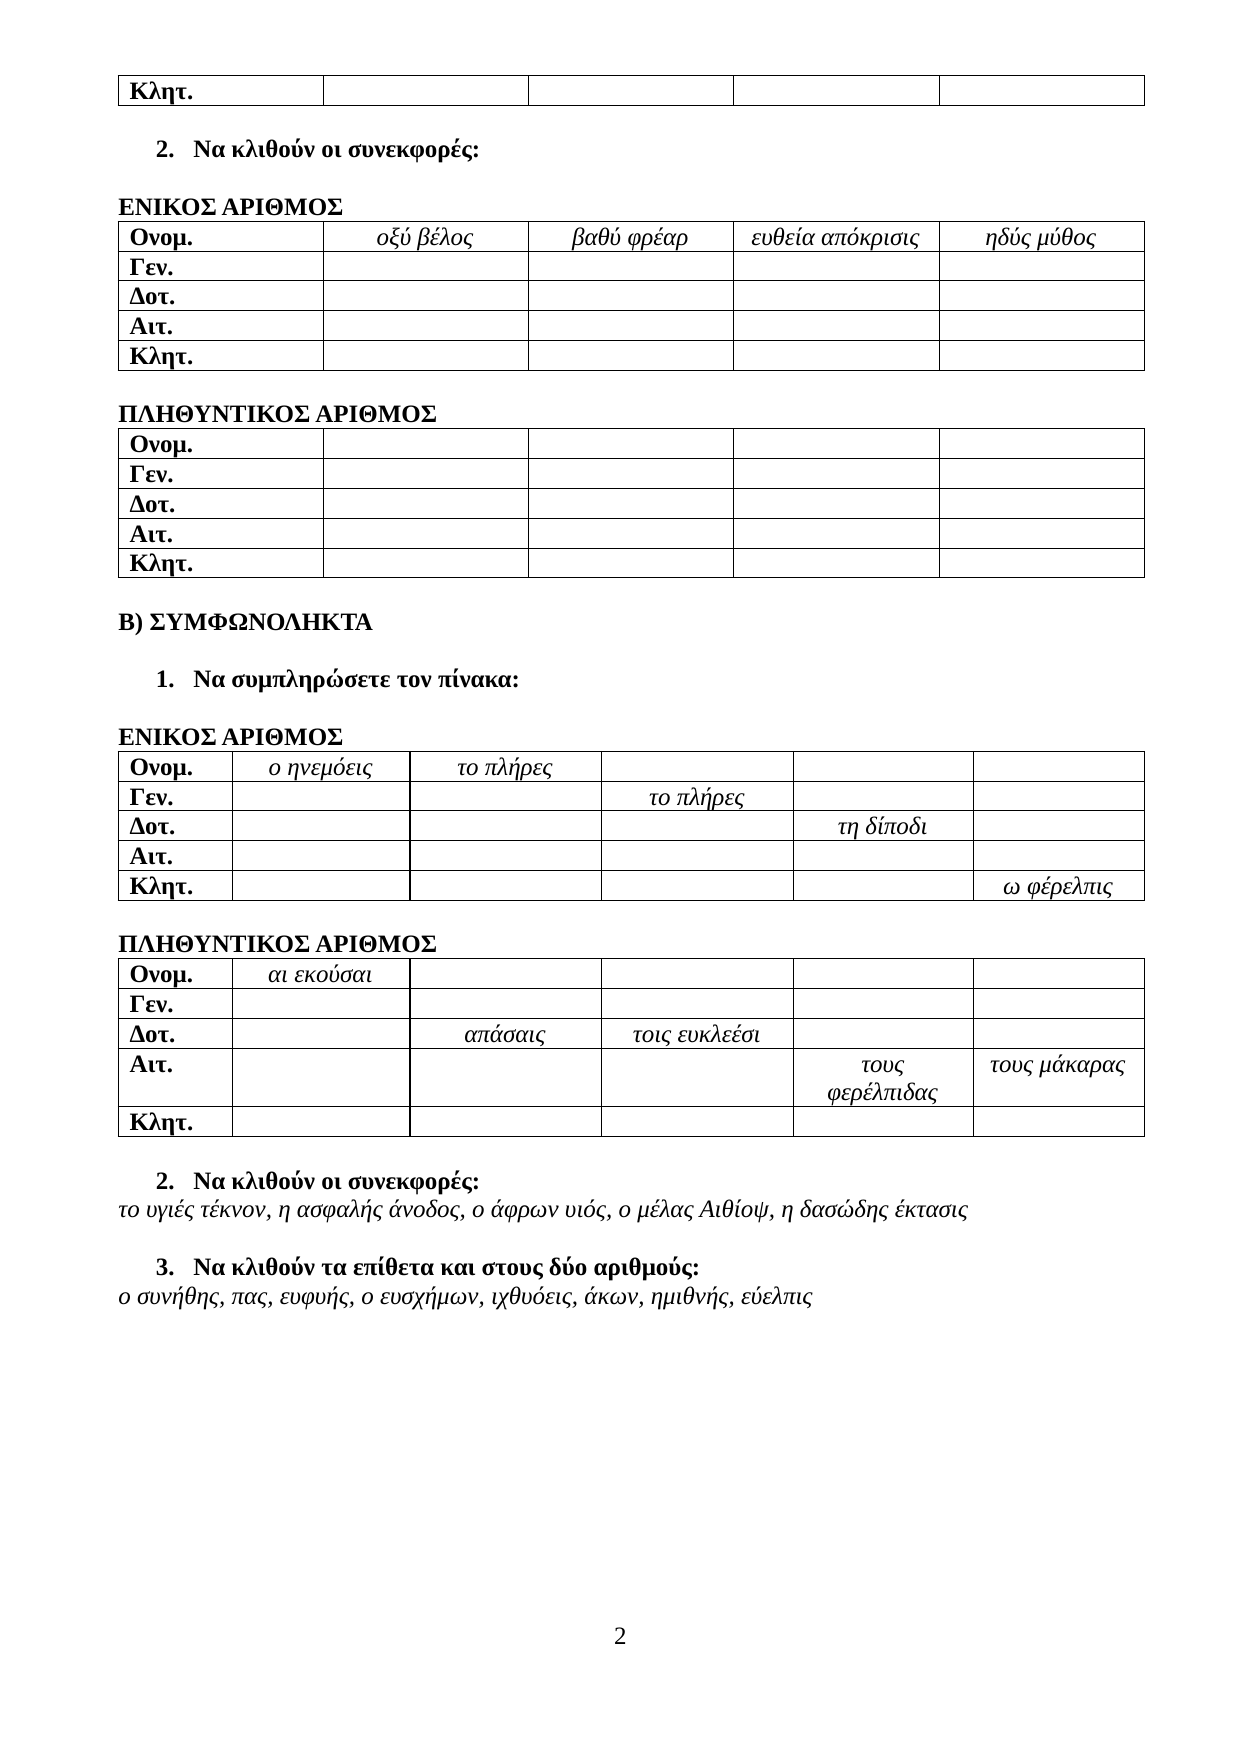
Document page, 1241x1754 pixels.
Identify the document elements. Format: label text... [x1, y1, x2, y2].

table_cell [411, 811, 601, 840]
table_cell Αιτ. [119, 1049, 232, 1106]
table_cell [529, 341, 733, 370]
table_cell [974, 989, 1144, 1018]
table_cell Αιτ. [119, 841, 232, 870]
table_cell [794, 782, 973, 810]
table_cell [233, 811, 409, 840]
table_cell [940, 489, 1144, 518]
table_cell [734, 459, 939, 488]
table_cell Κλητ. [119, 549, 323, 577]
list Να κλιθούν οι συνεκφορές: [156, 134, 1122, 163]
table_header [529, 429, 733, 458]
table_header Ονομ. [119, 429, 323, 458]
table_cell Δοτ. [119, 811, 232, 840]
table_cell [529, 489, 733, 518]
table_cell [734, 76, 939, 105]
text ΠΛΗΘΥΝΤΙΚΟΣ ΑΡΙΘΜΟΣ [118, 399, 1122, 428]
table_cell απάσαις [411, 1019, 601, 1048]
table_cell [734, 549, 939, 577]
table_cell [734, 281, 939, 310]
table_cell [529, 311, 733, 340]
table_header το πλήρες [411, 752, 601, 781]
table_cell [324, 76, 528, 105]
table_cell τους φερέλπιδας [794, 1049, 973, 1106]
list Να κλιθούν οι συνεκφορές: [156, 1166, 1122, 1194]
table_cell Γεν. [119, 252, 323, 280]
table_cell [233, 871, 409, 900]
table_header βαθύ φρέαρ [529, 222, 733, 251]
table_cell [974, 811, 1144, 840]
table_cell [233, 989, 409, 1018]
text το υγιές τέκνον, η ασφαλής άνοδος, ο άφρων υιός, ο μέλας Αιθίοψ, η δασώδης έκτασις [118, 1194, 1122, 1223]
table_cell Δοτ. [119, 281, 323, 310]
table_cell Κλητ. [119, 76, 323, 105]
table_cell τους μάκαρας [974, 1049, 1144, 1106]
table_cell [324, 459, 528, 488]
table_cell [411, 871, 601, 900]
table_cell τοις ευκλεέσι [602, 1019, 793, 1048]
table_cell [734, 489, 939, 518]
table_cell Κλητ. [119, 871, 232, 900]
table_cell [529, 76, 733, 105]
table_header [602, 959, 793, 988]
table_cell [940, 519, 1144, 547]
table_cell [324, 549, 528, 577]
table_cell [794, 871, 973, 900]
table_cell το πλήρες [602, 782, 793, 810]
table_cell [233, 1019, 409, 1048]
table_cell [974, 1107, 1144, 1136]
text ΠΛΗΘΥΝΤΙΚΟΣ ΑΡΙΘΜΟΣ [118, 929, 1122, 958]
table_cell [233, 782, 409, 810]
table_header Ονομ. [119, 752, 232, 781]
table_cell Αιτ. [119, 519, 323, 547]
table_header Ονομ. [119, 222, 323, 251]
list Να συμπληρώσετε τον πίνακα: [156, 664, 1122, 693]
table_cell ω φέρελπις [974, 871, 1144, 900]
table_cell Γεν. [119, 782, 232, 810]
table_cell Κλητ. [119, 1107, 232, 1136]
table_cell Γεν. [119, 989, 232, 1018]
table_header ο ηνεμόεις [233, 752, 409, 781]
table_cell Δοτ. [119, 1019, 232, 1048]
table_cell [794, 1107, 973, 1136]
table_cell [411, 1049, 601, 1106]
table_header [940, 429, 1144, 458]
table_cell [940, 549, 1144, 577]
table_cell [324, 311, 528, 340]
table_cell [734, 311, 939, 340]
table_header [974, 752, 1144, 781]
table_cell τη δίποδι [794, 811, 973, 840]
table_header [974, 959, 1144, 988]
table_cell [602, 1049, 793, 1106]
table_cell [974, 1019, 1144, 1048]
table_cell Αιτ. [119, 311, 323, 340]
table_cell [940, 252, 1144, 280]
text ο συνήθης, πας, ευφυής, ο ευσχήμων, ιχθυόεις, άκων, ημιθνής, εύελπις [118, 1281, 1122, 1309]
table_cell [794, 989, 973, 1018]
table_cell [602, 1107, 793, 1136]
table_cell [324, 281, 528, 310]
table_cell [602, 989, 793, 1018]
table_header [324, 429, 528, 458]
table_cell [602, 871, 793, 900]
table_cell [529, 549, 733, 577]
table_cell [940, 341, 1144, 370]
table_cell Κλητ. [119, 341, 323, 370]
table_cell [734, 519, 939, 547]
list Να κλιθούν τα επίθετα και στους δύο αριθμούς: [156, 1252, 1122, 1281]
table_cell [324, 519, 528, 547]
table_cell [974, 782, 1144, 810]
table_cell [411, 782, 601, 810]
table_cell [940, 459, 1144, 488]
table_header [734, 429, 939, 458]
table_cell [529, 459, 733, 488]
table_cell [529, 281, 733, 310]
table_cell [940, 76, 1144, 105]
table_cell [529, 519, 733, 547]
table_cell [411, 1107, 601, 1136]
table_cell Δοτ. [119, 489, 323, 518]
table_header ηδύς μύθος [940, 222, 1144, 251]
table_cell [734, 341, 939, 370]
table_cell [324, 341, 528, 370]
table_cell [794, 841, 973, 870]
table_cell [324, 489, 528, 518]
table_cell [233, 1049, 409, 1106]
table_cell [940, 311, 1144, 340]
table_cell [940, 281, 1144, 310]
table_cell [794, 1019, 973, 1048]
table_header [411, 959, 601, 988]
table_cell [602, 811, 793, 840]
table_header Ονομ. [119, 959, 232, 988]
table_cell Γεν. [119, 459, 323, 488]
table_cell [529, 252, 733, 280]
table_header οξύ βέλος [324, 222, 528, 251]
table_cell [324, 252, 528, 280]
table_cell [411, 989, 601, 1018]
table_header ευθεία απόκρισις [734, 222, 939, 251]
table_header αι εκούσαι [233, 959, 409, 988]
text ΕΝΙΚΟΣ ΑΡΙΘΜΟΣ [118, 192, 1122, 221]
text ΕΝΙΚΟΣ ΑΡΙΘΜΟΣ [118, 722, 1122, 751]
table_header [794, 959, 973, 988]
table_header [602, 752, 793, 781]
table_cell [411, 841, 601, 870]
text Β) ΣΥΜΦΩΝΟΛΗΚΤΑ [118, 607, 1122, 636]
table_cell [233, 841, 409, 870]
table_cell [734, 252, 939, 280]
table_cell [233, 1107, 409, 1136]
table_header [794, 752, 973, 781]
table_cell [974, 841, 1144, 870]
table_cell [602, 841, 793, 870]
